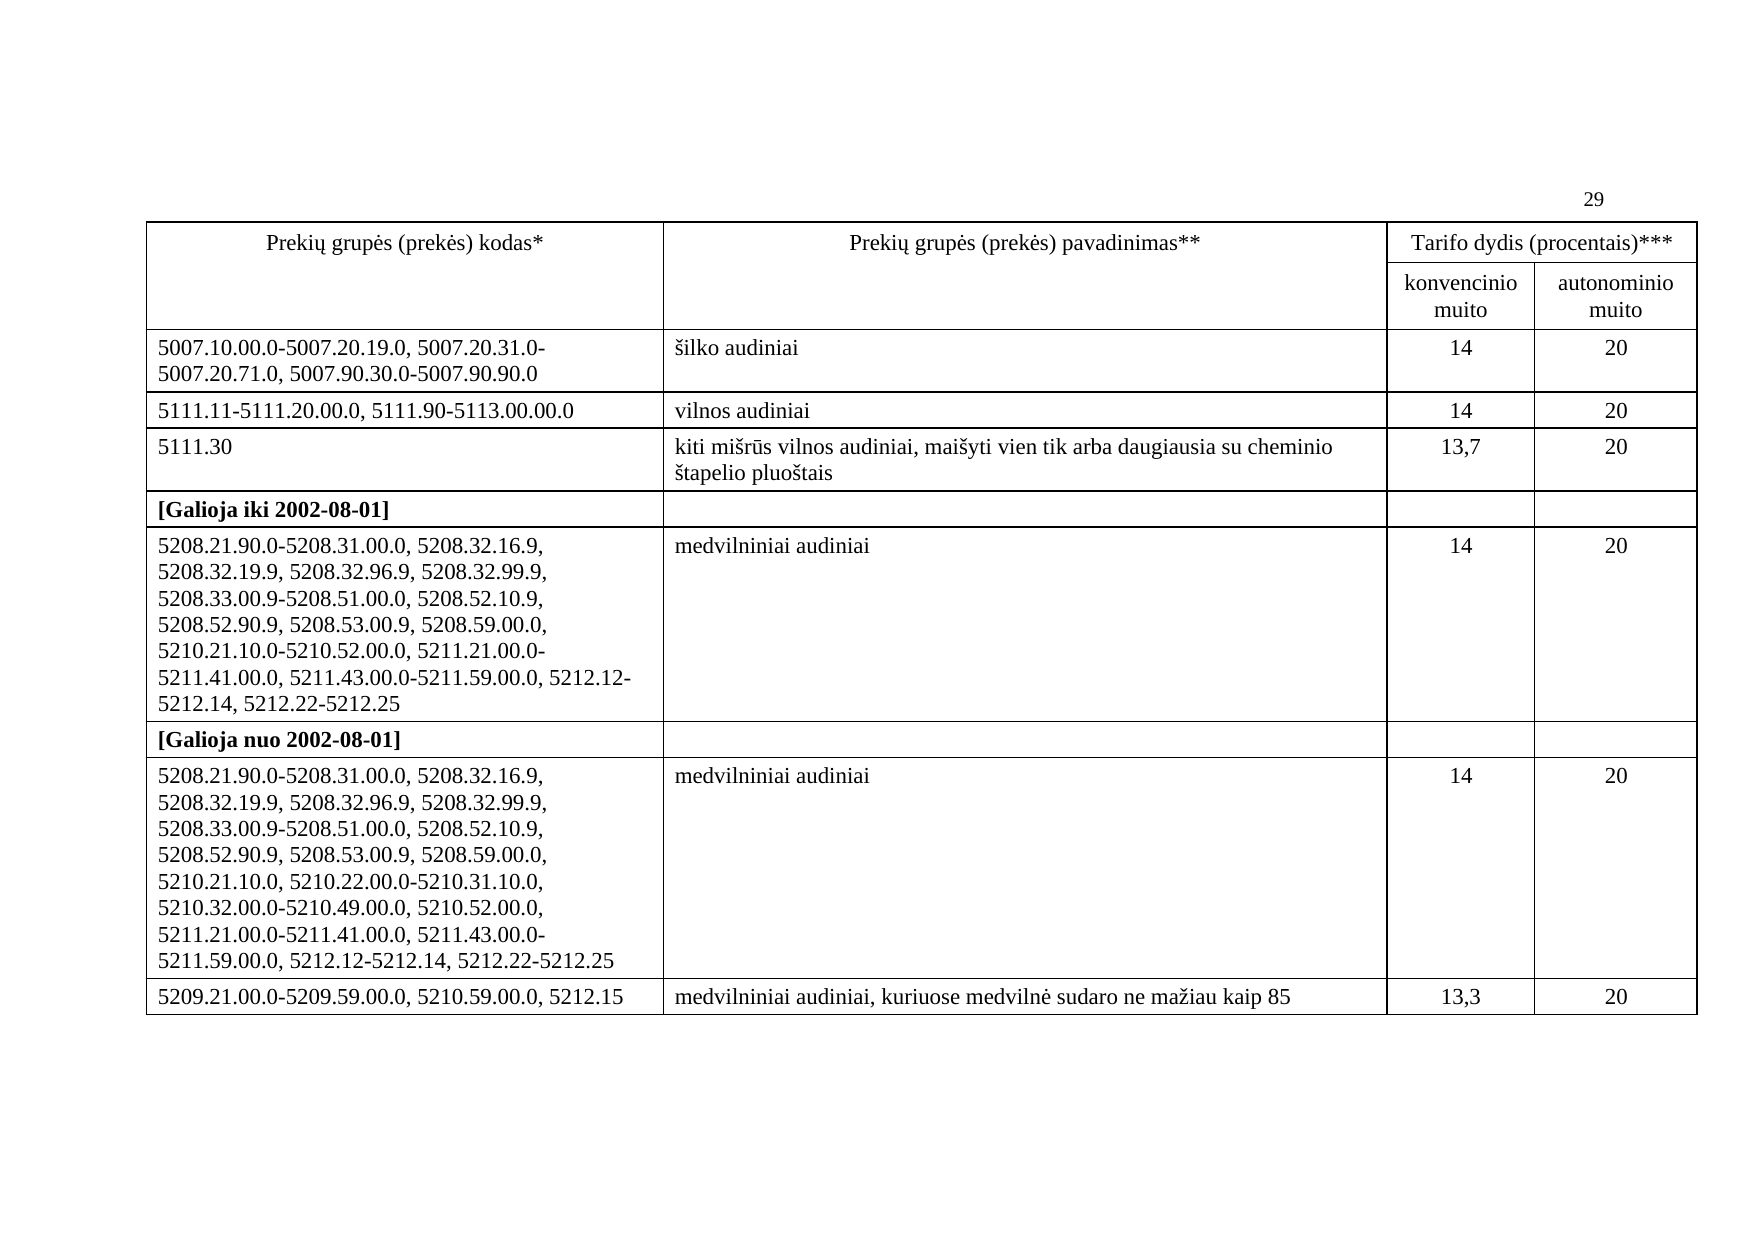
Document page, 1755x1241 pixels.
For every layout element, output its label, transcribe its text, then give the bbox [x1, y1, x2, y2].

table_cell 14 [1388, 393, 1534, 427]
table_cell [Galioja iki 2002-08-01] [147, 492, 663, 526]
table_cell 5208.21.90.0-5208.31.00.0, 5208.32.16.9, 5208.32.19.9, 5208.32.96.9, 5208.32.99.9, 5208.33.00.9-5208.51.00.0, 5208.52.10.9, 5208.52.90.9, 5208.53.00.9, 5208.59.00.0, 5210.21.10.0, 5210.22.00.0-5210.31.10.0, 5210.32.00.0-5210.49.00.0, 5210.52.00.0, 5211.21.00.0-5211.41.00.0, 5211.43.00.0-5211.59.00.0, 5212.12-5212.14, 5212.22-5212.25 [147, 758, 663, 977]
table_cell [664, 722, 1386, 757]
table_cell 5111.11-5111.20.00.0, 5111.90-5113.00.00.0 [147, 393, 663, 427]
table_cell medvilniniai audiniai [664, 758, 1386, 977]
table_cell 14 [1388, 528, 1534, 721]
table_cell [1388, 492, 1534, 526]
table_cell 5209.21.00.0-5209.59.00.0, 5210.59.00.0, 5212.15 [147, 979, 663, 1014]
table_cell 14 [1388, 330, 1534, 391]
table_header Prekių grupės (prekės) pavadinimas** [664, 223, 1386, 328]
table_cell [1388, 722, 1534, 757]
table_cell 20 [1535, 528, 1696, 721]
table_cell [664, 492, 1386, 526]
table_cell medvilniniai audiniai [664, 528, 1386, 721]
table_cell [1535, 722, 1696, 757]
table_cell autonominio muito [1535, 263, 1696, 328]
table_cell konvencinio muito [1388, 263, 1534, 328]
table_cell 5208.21.90.0-5208.31.00.0, 5208.32.16.9, 5208.32.19.9, 5208.32.96.9, 5208.32.99.9, 5208.33.00.9-5208.51.00.0, 5208.52.10.9, 5208.52.90.9, 5208.53.00.9, 5208.59.00.0, 5210.21.10.0-5210.52.00.0, 5211.21.00.0-5211.41.00.0, 5211.43.00.0-5211.59.00.0, 5212.12-5212.14, 5212.22-5212.25 [147, 528, 663, 721]
table_cell [1535, 492, 1696, 526]
table_cell 20 [1535, 393, 1696, 427]
table_cell [Galioja nuo 2002-08-01] [147, 722, 663, 757]
table_cell 5007.10.00.0-5007.20.19.0, 5007.20.31.0-5007.20.71.0, 5007.90.30.0-5007.90.90.0 [147, 330, 663, 391]
table_cell 13,3 [1388, 979, 1534, 1014]
table_cell 20 [1535, 330, 1696, 391]
table_cell kiti mišrūs vilnos audiniai, maišyti vien tik arba daugiausia su cheminio štapelio pluoštais [664, 429, 1386, 490]
table_cell vilnos audiniai [664, 393, 1386, 427]
table_cell 20 [1535, 979, 1696, 1014]
table_cell 20 [1535, 429, 1696, 490]
table_cell 14 [1388, 758, 1534, 977]
table_cell šilko audiniai [664, 330, 1386, 391]
table_header Prekių grupės (prekės) kodas* [147, 223, 663, 328]
table_cell 5111.30 [147, 429, 663, 490]
table_cell 13,7 [1388, 429, 1534, 490]
table_cell 20 [1535, 758, 1696, 977]
table_header Tarifo dydis (procentais)*** [1388, 223, 1696, 262]
table_cell medvilniniai audiniai, kuriuose medvilnė sudaro ne mažiau kaip 85 [664, 979, 1386, 1014]
